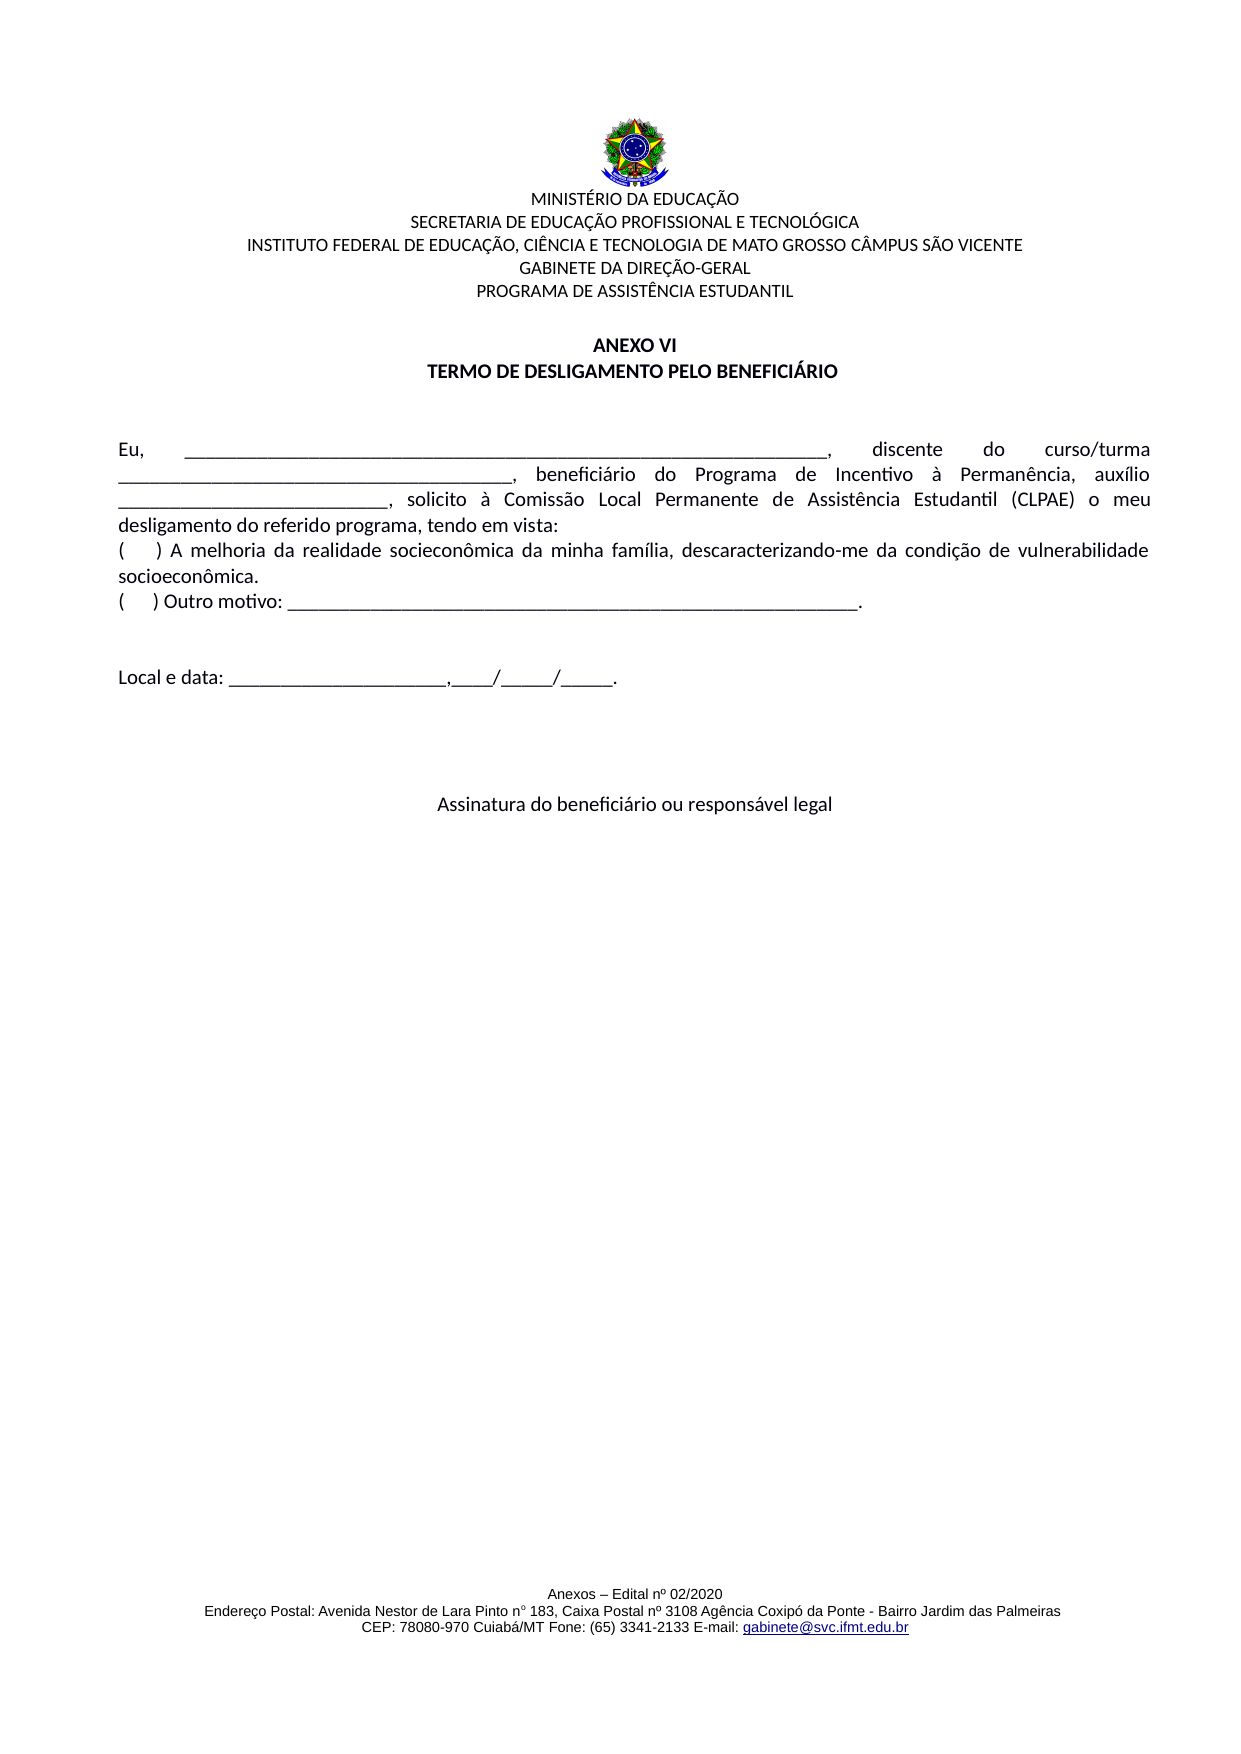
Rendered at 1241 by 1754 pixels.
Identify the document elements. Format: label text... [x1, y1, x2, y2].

text Assinatura do beneficiário ou responsável legal [118, 792, 1152, 817]
text Eu, ______________________________________________________________, discente do curso/turma ______________________________________, beneficiário do Programa de Incentivo à Permanência, auxílio __________________________, solicito à Comissão Local Permanente de Assistência Estudantil (CLPAE) o meu desligamento do referido programa, tendo em vista: [118, 436, 1152, 537]
text TERMO DE DESLIGAMENTO PELO BENEFICIÁRIO [118, 358, 1152, 383]
text ( ) A melhoria da realidade socieconômica da minha família, descaracterizando-me da condição de vulnerabilidade socioeconômica. [118, 537, 1152, 588]
text Local e data: _____________________,____/_____/_____. [118, 664, 1152, 690]
text ( ) Outro motivo: _______________________________________________________. [118, 588, 1152, 614]
text ANEXO VI [118, 332, 1152, 357]
